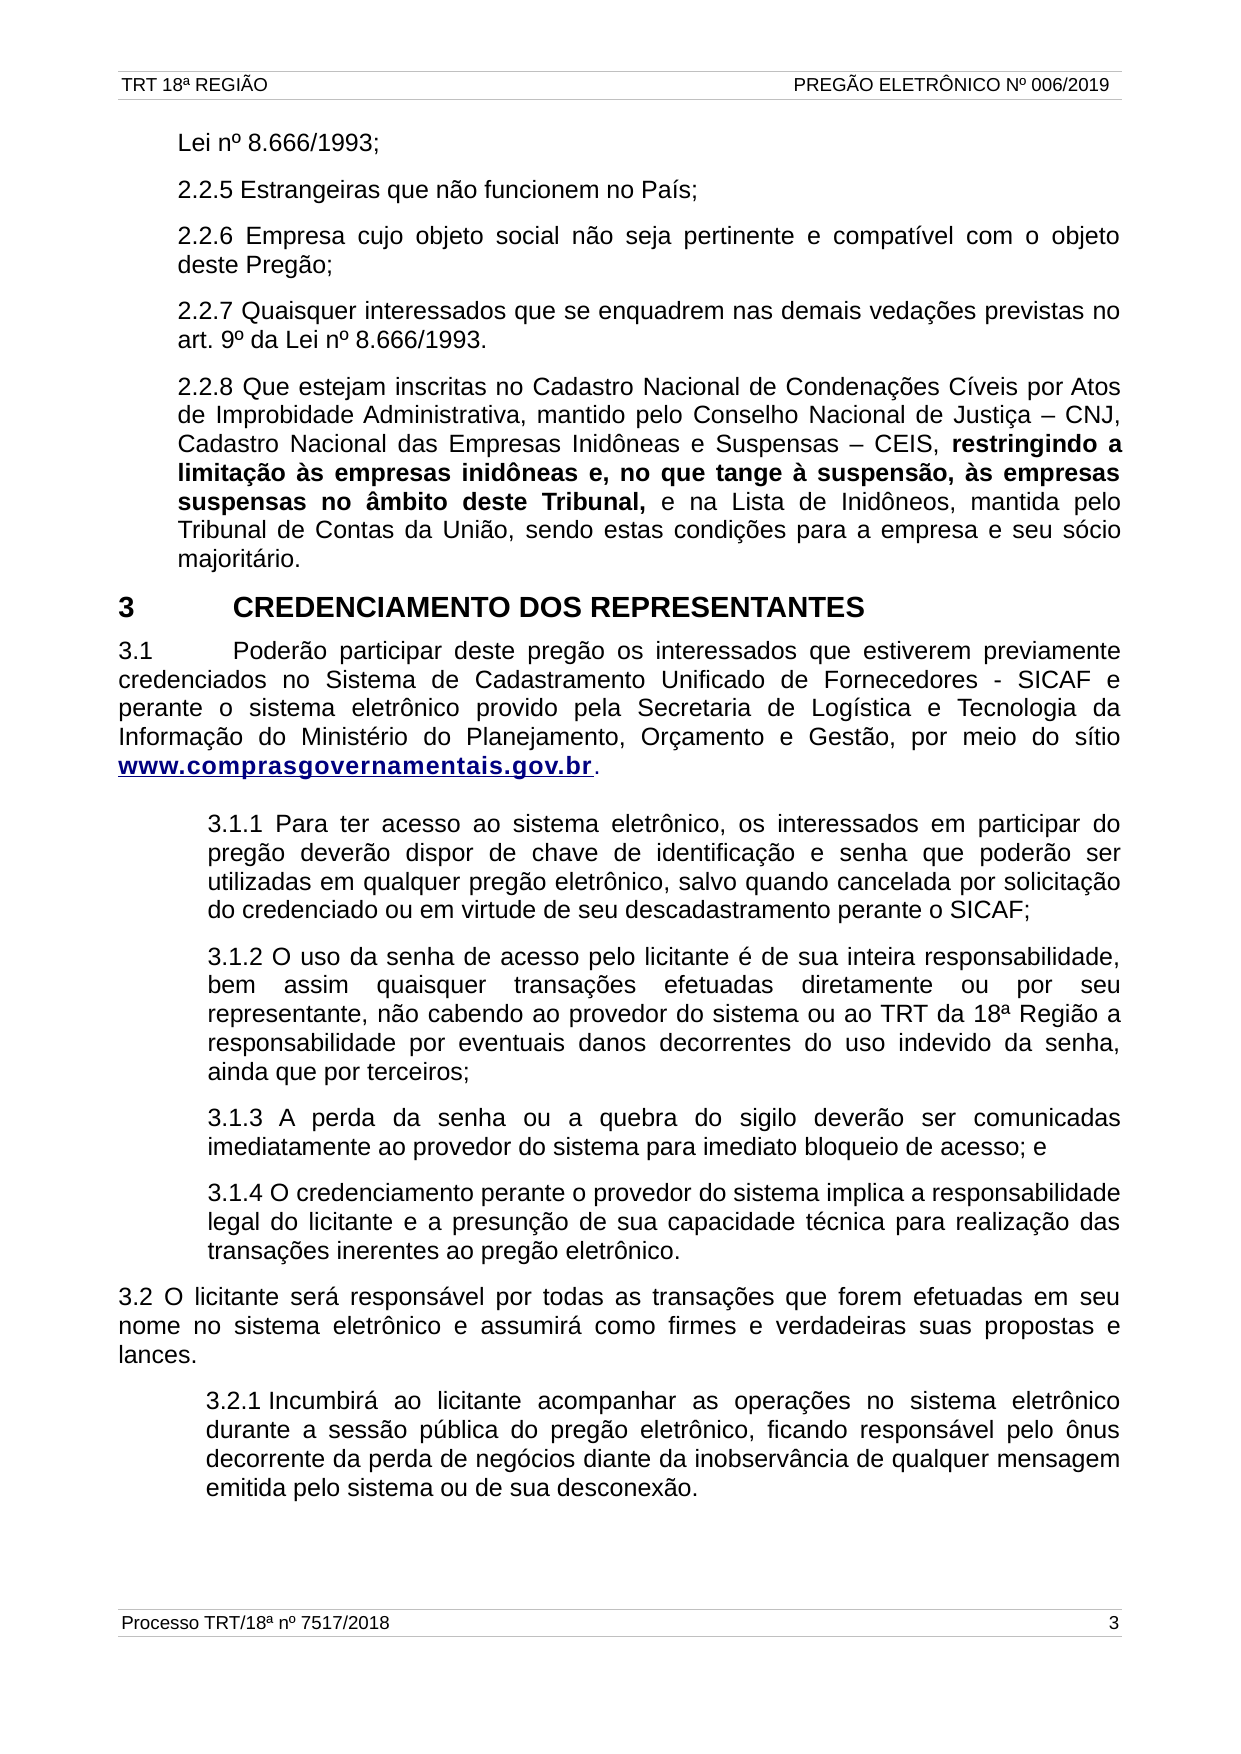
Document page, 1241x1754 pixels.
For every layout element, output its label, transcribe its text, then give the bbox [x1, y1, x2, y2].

list Incumbirá ao licitante acompanhar as operações no sistema eletrônico durante a sessão pública do pregão eletrônico, ficando responsável pelo ônus decorrente da perda de negócios diante da inobservância de qualquer mensagem emitida pelo sistema ou de sua desconexão. [206, 1386, 1122, 1501]
text 3.1.2 O uso da senha de acesso pelo licitante é de sua inteira responsabilidade, bem assim quaisquer transações efetuadas diretamente ou por seu representante, não cabendo ao provedor do sistema ou ao TRT da 18ª Região a responsabilidade por eventuais danos decorrentes do uso indevido da senha, ainda que por terceiros; [207, 942, 1122, 1086]
text 3.1.1 Para ter acesso ao sistema eletrônico, os interessados em participar do pregão deverão dispor de chave de identificação e senha que poderão ser utilizadas em qualquer pregão eletrônico, salvo quando cancelada por solicitação do credenciado ou em virtude de seu descadastramento perante o SICAF; [207, 809, 1122, 924]
text 3 CREDENCIAMENTO DOS REPRESENTANTES [118, 591, 1122, 624]
text 3.1.3 A perda da senha ou a quebra do sigilo deverão ser comunicadas imediatamente ao provedor do sistema para imediato bloqueio de acesso; e [207, 1103, 1122, 1161]
text 3.2 O licitante será responsável por todas as transações que forem efetuadas em seu nome no sistema eletrônico e assumirá como firmes e verdadeiras suas propostas e lances. [118, 1282, 1122, 1369]
text 3.1.4 O credenciamento perante o provedor do sistema implica a responsabilidade legal do licitante e a presunção de sua capacidade técnica para realização das transações inerentes ao pregão eletrônico. [207, 1178, 1122, 1265]
text 2.2.5 Estrangeiras que não funcionem no País; [177, 175, 1122, 203]
text 3.1 Poderão participar deste pregão os interessados que estiverem previamente credenciados no Sistema de Cadastramento Unificado de Fornecedores - SICAF e perante o sistema eletrônico provido pela Secretaria de Logística e Tecnologia da Informação do Ministério do Planejamento, Orçamento e Gestão, por meio do sítio www.comprasgovernamentais.gov.br. [118, 636, 1122, 779]
text 2.2.6 Empresa cujo objeto social não seja pertinente e compatível com o objeto deste Pregão; [177, 221, 1122, 279]
text 2.2.8 Que estejam inscritas no Cadastro Nacional de Condenações Cíveis por Atos de Improbidade Administrativa, mantido pelo Conselho Nacional de Justiça – CNJ, Cadastro Nacional das Empresas Inidôneas e Suspensas – CEIS, restringindo a limitação às empresas inidôneas e, no que tange à suspensão, às empresas suspensas no âmbito deste Tribunal, e na Lista de Inidôneos, mantida pelo Tribunal de Contas da União, sendo estas condições para a empresa e seu sócio majoritário. [177, 372, 1122, 573]
text Lei nº 8.666/1993; [177, 128, 1122, 157]
text 2.2.7 Quaisquer interessados que se enquadrem nas demais vedações previstas no art. 9º da Lei nº 8.666/1993. [177, 296, 1122, 354]
